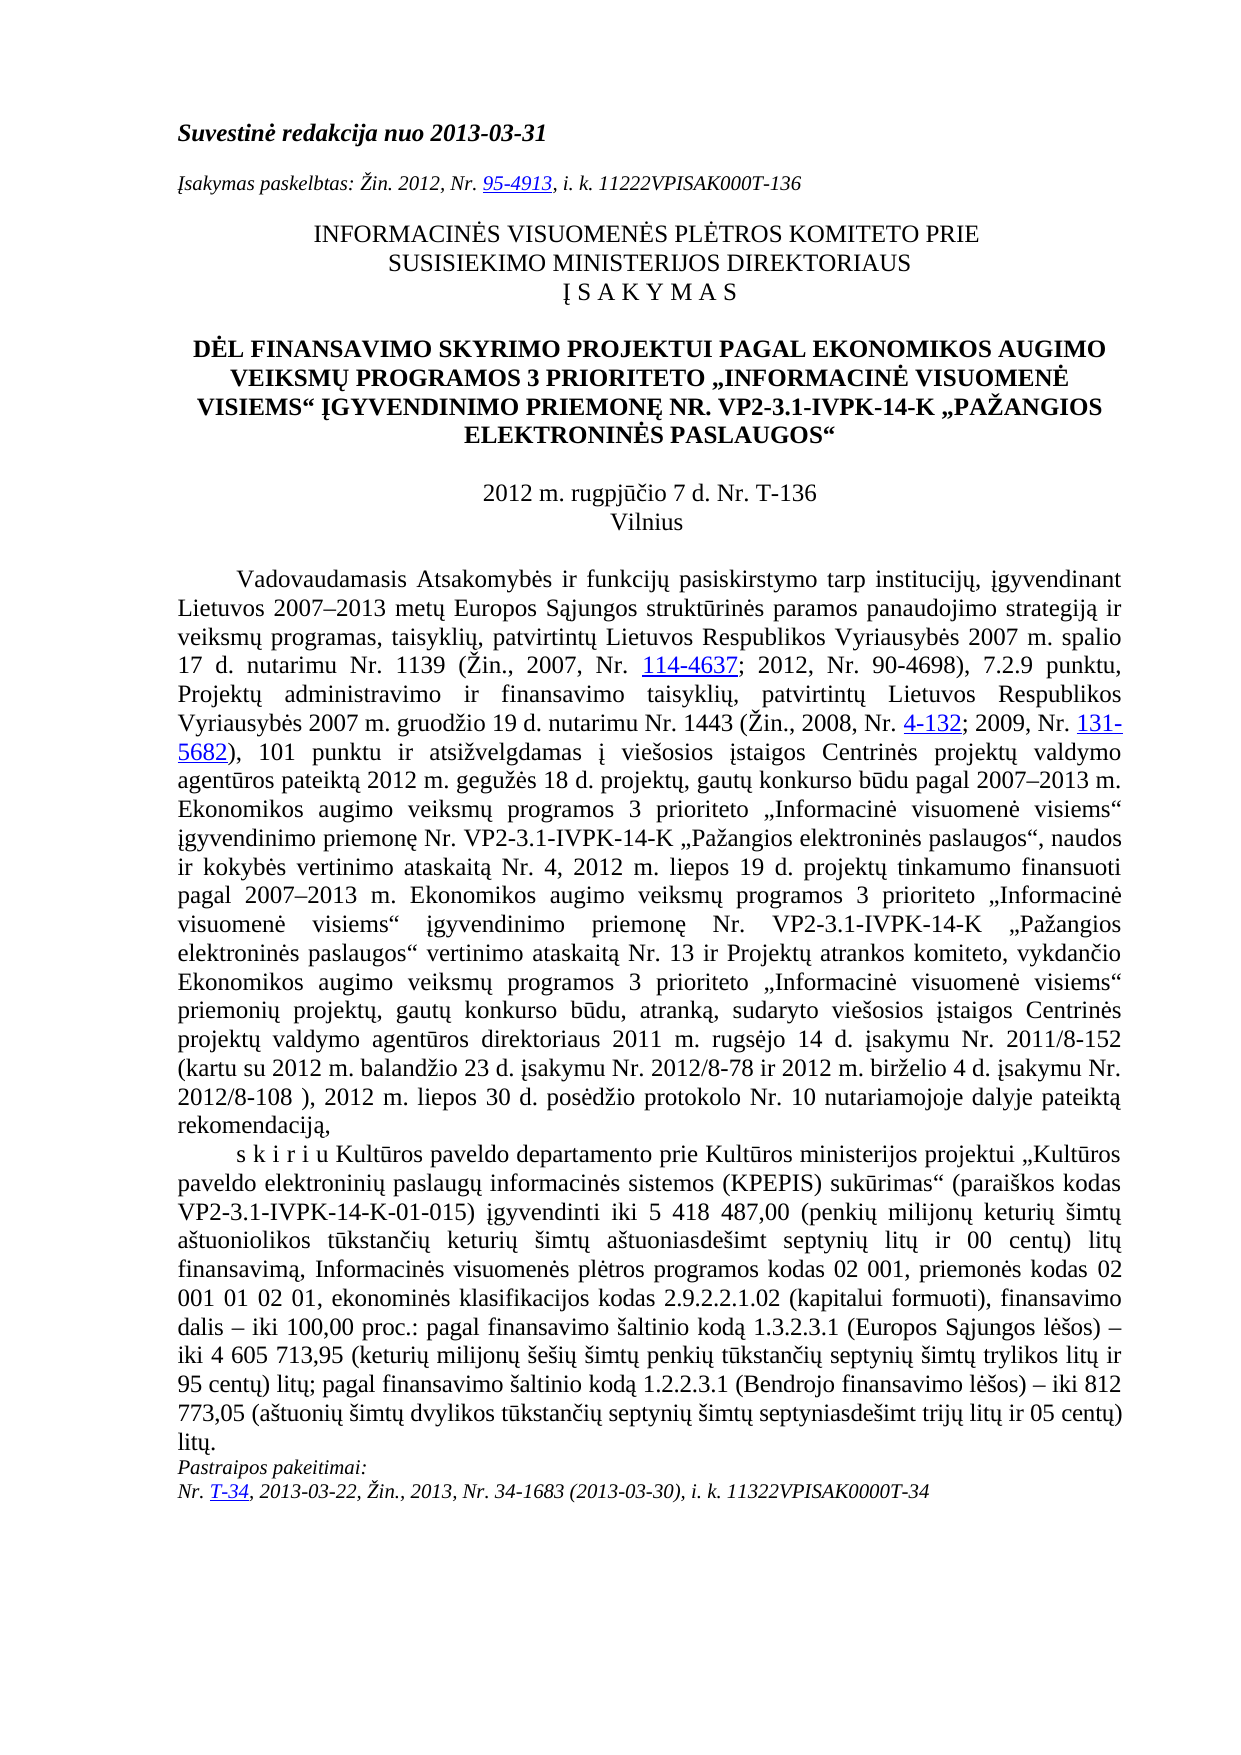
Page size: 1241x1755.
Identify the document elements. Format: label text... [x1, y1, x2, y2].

text INFORMACINĖS VISUOMENĖS PLĖTROS KOMITETO PRIE [177, 219, 1122, 248]
text Vilnius [177, 507, 1122, 535]
text Į S A K Y M A S [177, 277, 1122, 305]
text Nr. T-34, 2013-03-22, Žin., 2013, Nr. 34-1683 (2013-03-30), i. k. 11322VPISAK0000T-34 [177, 1479, 1122, 1503]
text Vadovaudamasis Atsakomybės ir funkcijų pasiskirstymo tarp institucijų, įgyvendinant Lietuvos 2007–2013 metų Europos Sąjungos struktūrinės paramos panaudojimo strategiją ir veiksmų programas, taisyklių, patvirtintų Lietuvos Respublikos Vyriausybės 2007 m. spalio 17 d. nutarimu Nr. 1139 (Žin., 2007, Nr. 114-4637; 2012, Nr. 90-4698), 7.2.9 punktu, Projektų administravimo ir finansavimo taisyklių, patvirtintų Lietuvos Respublikos Vyriausybės 2007 m. gruodžio 19 d. nutarimu Nr. 1443 (Žin., 2008, Nr. 4-132; 2009, Nr. 131-5682), 101 punktu ir atsižvelgdamas į viešosios įstaigos Centrinės projektų valdymo agentūros pateiktą 2012 m. gegužės 18 d. projektų, gautų konkurso būdu pagal 2007–2013 m. Ekonomikos augimo veiksmų programos 3 prioriteto „Informacinė visuomenė visiems“ įgyvendinimo priemonę Nr. VP2-3.1-IVPK-14-K „Pažangios elektroninės paslaugos“, naudos ir kokybės vertinimo ataskaitą Nr. 4, 2012 m. liepos 19 d. projektų tinkamumo finansuoti pagal 2007–2013 m. Ekonomikos augimo veiksmų programos 3 prioriteto „Informacinė visuomenė visiems“ įgyvendinimo priemonę Nr. VP2-3.1-IVPK-14-K „Pažangios elektroninės paslaugos“ vertinimo ataskaitą Nr. 13 ir Projektų atrankos komiteto, vykdančio Ekonomikos augimo veiksmų programos 3 prioriteto „Informacinė visuomenė visiems“ priemonių projektų, gautų konkurso būdu, atranką, sudaryto viešosios įstaigos Centrinės projektų valdymo agentūros direktoriaus 2011 m. rugsėjo 14 d. įsakymu Nr. 2011/8-152 (kartu su 2012 m. balandžio 23 d. įsakymu Nr. 2012/8-78 ir 2012 m. birželio 4 d. įsakymu Nr. 2012/8-108 ), 2012 m. liepos 30 d. posėdžio protokolo Nr. 10 nutariamojoje dalyje pateiktą rekomendaciją, [177, 564, 1122, 1139]
text 2012 m. rugpjūčio 7 d. Nr. T-136 [177, 478, 1122, 507]
text Suvestinė redakcija nuo 2013-03-31 [177, 118, 1122, 147]
text s k i r i u Kultūros paveldo departamento prie Kultūros ministerijos projektui „Kultūros paveldo elektroninių paslaugų informacinės sistemos (KPEPIS) sukūrimas“ (paraiškos kodas VP2-3.1-IVPK-14-K-01-015) įgyvendinti iki 5 418 487,00 (penkių milijonų keturių šimtų aštuoniolikos tūkstančių keturių šimtų aštuoniasdešimt septynių litų ir 00 centų) litų finansavimą, Informacinės visuomenės plėtros programos kodas 02 001, priemonės kodas 02 001 01 02 01, ekonominės klasifikacijos kodas 2.9.2.2.1.02 (kapitalui formuoti), finansavimo dalis – iki 100,00 proc.: pagal finansavimo šaltinio kodą 1.3.2.3.1 (Europos Sąjungos lėšos) – iki 4 605 713,95 (keturių milijonų šešių šimtų penkių tūkstančių septynių šimtų trylikos litų ir 95 centų) litų; pagal finansavimo šaltinio kodą 1.2.2.3.1 (Bendrojo finansavimo lėšos) – iki 812 773,05 (aštuonių šimtų dvylikos tūkstančių septynių šimtų septyniasdešimt trijų litų ir 05 centų) litų. [177, 1139, 1122, 1455]
text Įsakymas paskelbtas: Žin. 2012, Nr. 95-4913, i. k. 11222VPISAK000T-136 [177, 171, 1122, 195]
text SUSISIEKIMO MINISTERIJOS DIREKTORIAUS [177, 248, 1122, 277]
text Pastraipos pakeitimai: [177, 1455, 1122, 1479]
text DĖL FINANSAVIMO SKYRIMO PROJEKTUI PAGAL EKONOMIKOS AUGIMO VEIKSMŲ PROGRAMOS 3 PRIORITETO „INFORMACINĖ VISUOMENĖ VISIEMS“ ĮGYVENDINIMO PRIEMONĘ NR. VP2-3.1-IVPK-14-K „PAŽANGIOS ELEKTRONINĖS PASLAUGOS“ [177, 334, 1122, 449]
